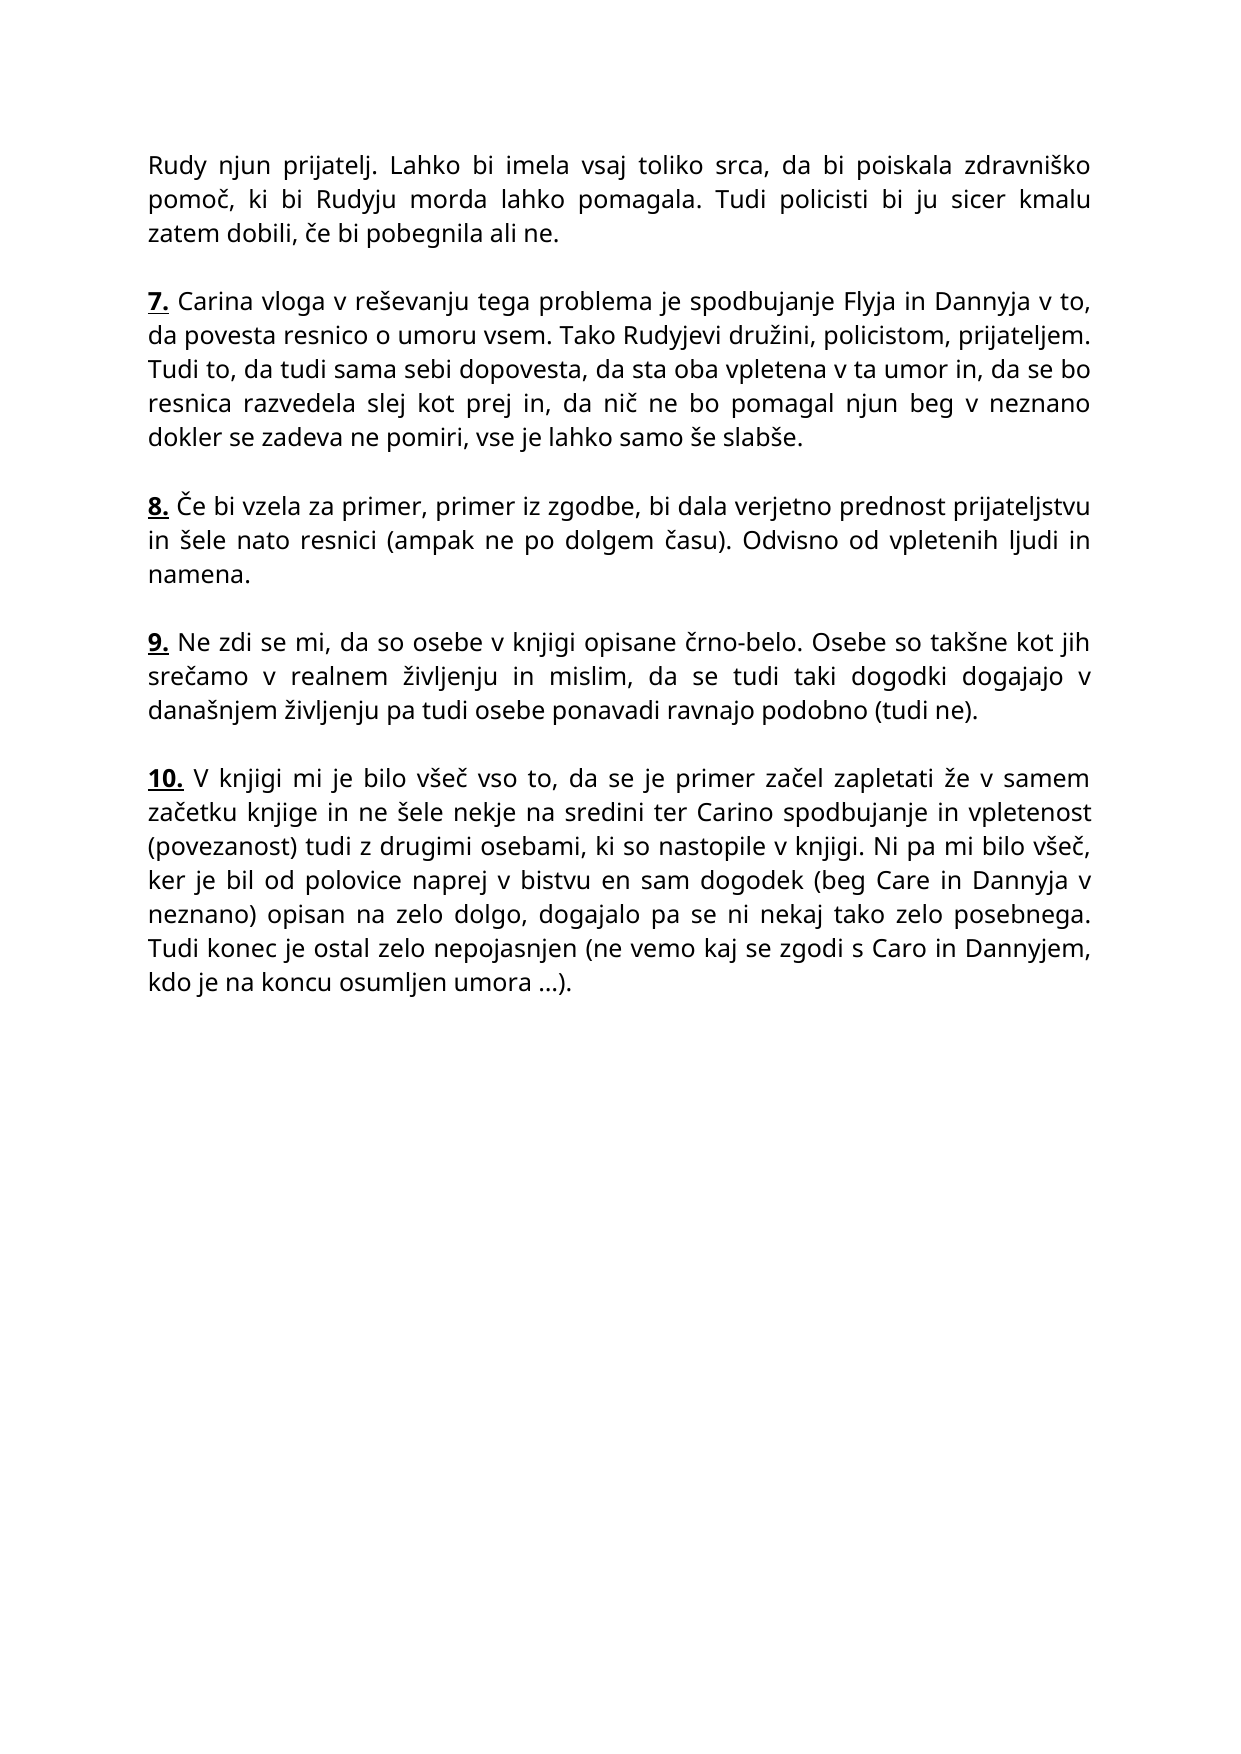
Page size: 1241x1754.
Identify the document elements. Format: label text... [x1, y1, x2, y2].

text 7. Carina vloga v reševanju tega problema je spodbujanje Flyja in Dannyja v to, da povesta resnico o umoru vsem. Tako Rudyjevi družini, policistom, prijateljem. Tudi to, da tudi sama sebi dopovesta, da sta oba vpletena v ta umor in, da se bo resnica razvedela slej kot prej in, da nič ne bo pomagal njun beg v neznano dokler se zadeva ne pomiri, vse je lahko samo še slabše. [148, 284, 1093, 454]
text 8. Če bi vzela za primer, primer iz zgodbe, bi dala verjetno prednost prijateljstvu in šele nato resnici (ampak ne po dolgem času). Odvisno od vpletenih ljudi in namena. [148, 488, 1093, 590]
text 9. Ne zdi se mi, da so osebe v knjigi opisane črno-belo. Osebe so takšne kot jih srečamo v realnem življenju in mislim, da se tudi taki dogodki dogajajo v današnjem življenju pa tudi osebe ponavadi ravnajo podobno (tudi ne). [148, 624, 1093, 727]
text Rudy njun prijatelj. Lahko bi imela vsaj toliko srca, da bi poiskala zdravniško pomoč, ki bi Rudyju morda lahko pomagala. Tudi policisti bi ju sicer kmalu zatem dobili, če bi pobegnila ali ne. [148, 148, 1093, 250]
text 10. V knjigi mi je bilo všeč vso to, da se je primer začel zapletati že v samem začetku knjige in ne šele nekje na sredini ter Carino spodbujanje in vpletenost (povezanost) tudi z drugimi osebami, ki so nastopile v knjigi. Ni pa mi bilo všeč, ker je bil od polovice naprej v bistvu en sam dogodek (beg Care in Dannyja v neznano) opisan na zelo dolgo, dogajalo pa se ni nekaj tako zelo posebnega. Tudi konec je ostal zelo nepojasnjen (ne vemo kaj se zgodi s Caro in Dannyjem, kdo je na koncu osumljen umora …). [148, 761, 1093, 999]
